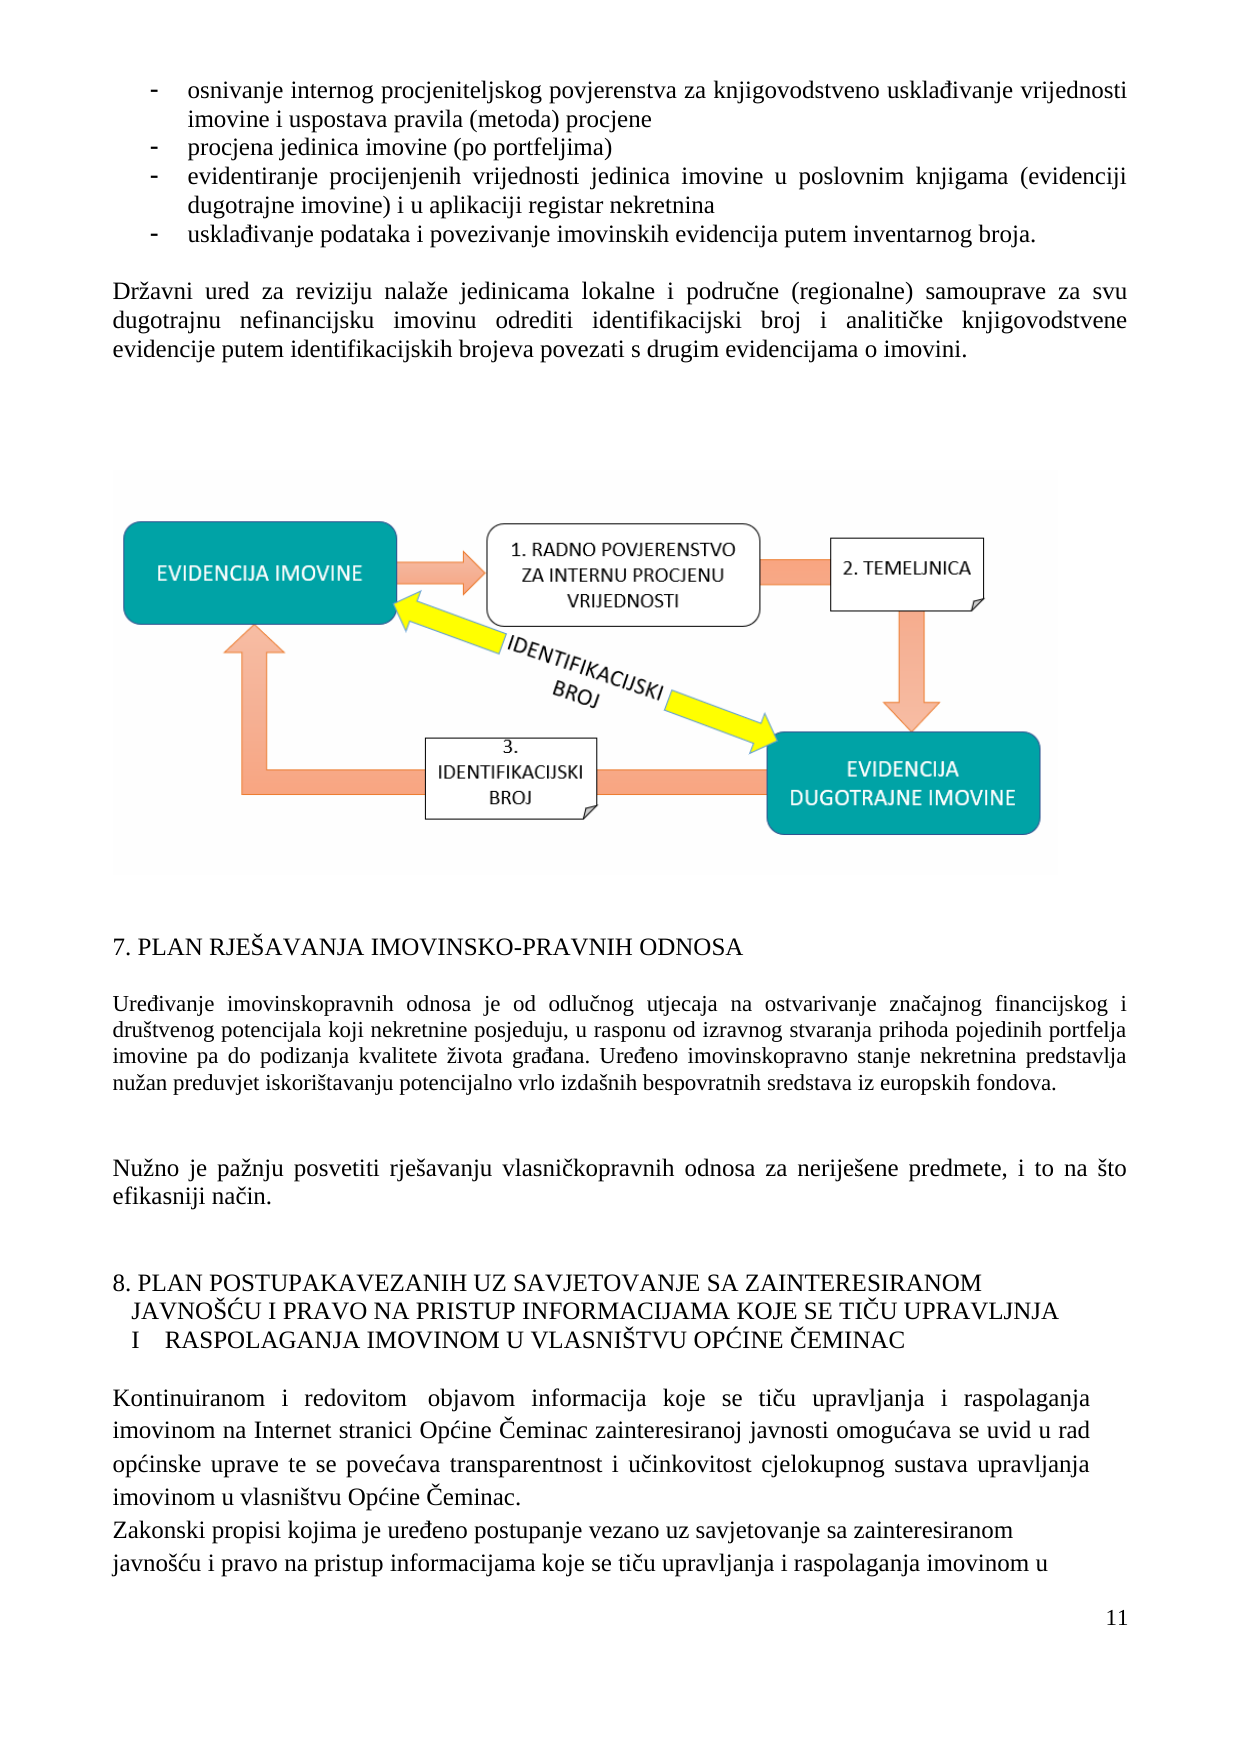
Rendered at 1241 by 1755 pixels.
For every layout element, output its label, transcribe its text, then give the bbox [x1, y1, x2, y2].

list evidentiranje procijenjenih vrijednosti jedinica imovine u poslovnim knjigama (evidenciji dugotrajne imovine) i u aplikaciji registar nekretnina [150, 161, 1128, 219]
list osnivanje internog procjeniteljskog povjerenstva za knjigovodstveno usklađivanje vrijednosti imovine i uspostava pravila (metoda) procjene [150, 75, 1128, 132]
text I RASPOLAGANJA IMOVINOM U VLASNIŠTVU OPĆINE ČEMINAC [112, 1325, 1137, 1354]
list procjena jedinica imovine (po portfeljima) [150, 132, 1128, 161]
text 7. PLAN RJEŠAVANJA IMOVINSKO-PRAVNIH ODNOSA [112, 932, 1137, 961]
text 8. PLAN POSTUPAKAVEZANIH UZ SAVJETOVANJE SA ZAINTERESIRANOM [112, 1268, 1137, 1296]
text Kontinuiranom i redovitom objavom informacija koje se tiču upravljanja i raspolaganja imovinom na Internet stranici Općine Čeminac zainteresiranoj javnosti omogućava se uvid u rad općinske uprave te se povećava transparentnost i učinkovitost cjelokupnog sustava upravljanja imovinom u vlasništvu Općine Čeminac. [112, 1383, 1091, 1510]
text Državni ured za reviziju nalaže jedinicama lokalne i područne (regionalne) samouprave za svu dugotrajnu nefinancijsku imovinu odrediti identifikacijski broj i analitičke knjigovodstvene evidencije putem identifikacijskih brojeva povezati s drugim evidencijama o imovini. [112, 276, 1128, 362]
text Nužno je pažnju posvetiti rješavanju vlasničkopravnih odnosa za neriješene predmete, i to na što efikasniji način. [112, 1153, 1128, 1210]
list usklađivanje podataka i povezivanje imovinskih evidencija putem inventarnog broja. [150, 219, 1128, 247]
text Uređivanje imovinskopravnih odnosa je od odlučnog utjecaja na ostvarivanje značajnog financijskog i društvenog potencijala koji nekretnine posjeduju, u rasponu od izravnog stvaranja prihoda pojedinih portfelja imovine pa do podizanja kvalitete života građana. Uređeno imovinskopravno stanje nekretnina predstavlja nužan preduvjet iskorištavanju potencijalno vrlo izdašnih bespovratnih sredstava iz europskih fondova. [112, 990, 1128, 1095]
text JAVNOŠĆU I PRAVO NA PRISTUP INFORMACIJAMA KOJE SE TIČU UPRAVLJNJA [112, 1296, 1137, 1325]
text Zakonski propisi kojima je uređeno postupanje vezano uz savjetovanje sa zainteresiranom javnošću i pravo na pristup informacijama koje se tiču upravljanja i raspolaganja imovinom u [112, 1515, 1096, 1576]
